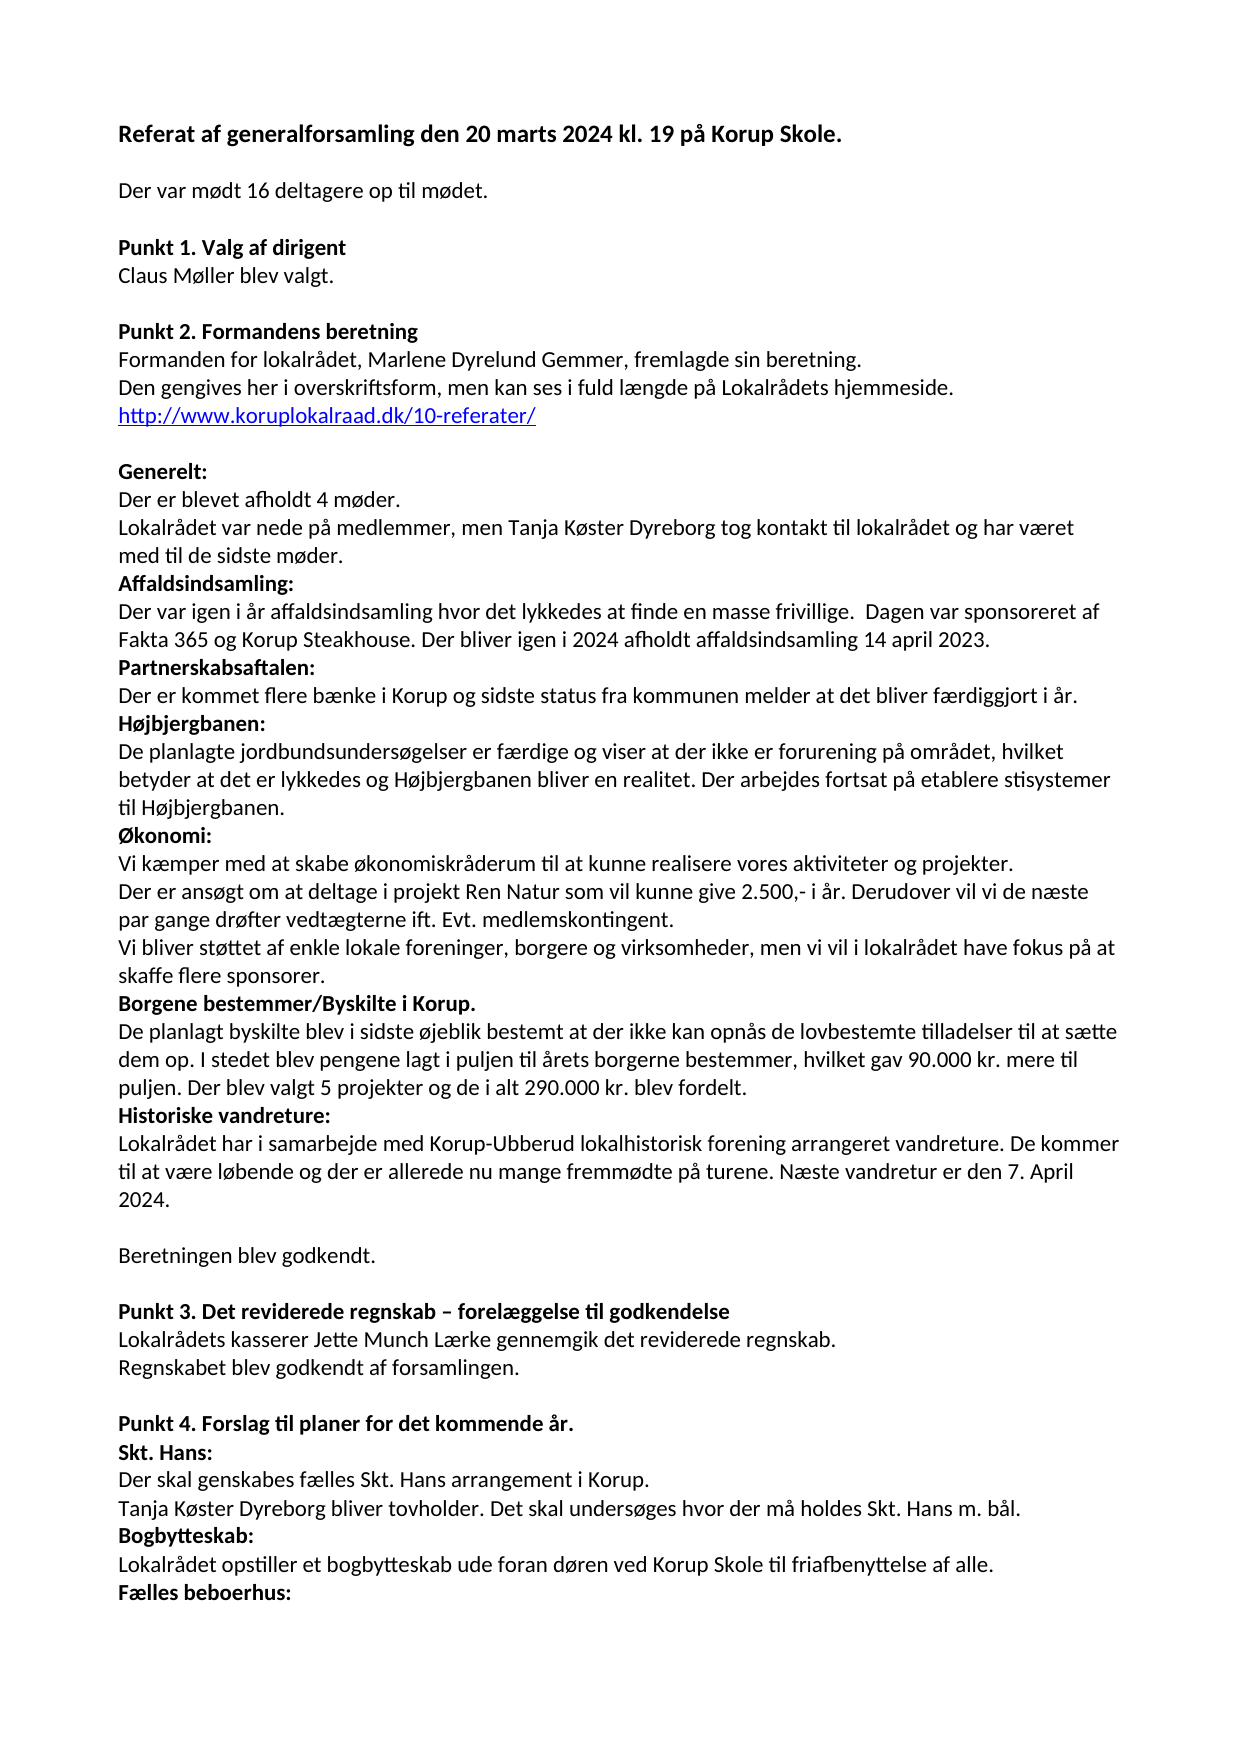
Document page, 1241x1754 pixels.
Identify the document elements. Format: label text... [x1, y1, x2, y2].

text De planlagt byskilte blev i sidste øjeblik bestemt at der ikke kan opnås de lovbestemte tilladelser til at sætte dem op. I stedet blev pengene lagt i puljen til årets borgerne bestemmer, hvilket gav 90.000 kr. mere til puljen. Der blev valgt 5 projekter og de i alt 290.000 kr. blev fordelt. [118, 1017, 1122, 1101]
text Generelt: [118, 457, 1122, 485]
text Der er kommet flere bænke i Korup og sidste status fra kommunen melder at det bliver færdiggjort i år. [118, 681, 1122, 709]
text Punkt 1. Valg af dirigent [118, 233, 1122, 261]
text Referat af generalforsamling den 20 marts 2024 kl. 19 på Korup Skole. [118, 118, 1122, 149]
text Økonomi: [118, 821, 1122, 849]
text Lokalrådet opstiller et bogbytteskab ude foran døren ved Korup Skole til friafbenyttelse af alle. [118, 1550, 1122, 1578]
text Claus Møller blev valgt. [118, 261, 1122, 289]
text Tanja Køster Dyreborg bliver tovholder. Det skal undersøges hvor der må holdes Skt. Hans m. bål. [118, 1494, 1122, 1522]
text Lokalrådets kasserer Jette Munch Lærke gennemgik det reviderede regnskab. [118, 1326, 1122, 1353]
text Skt. Hans: [118, 1438, 1122, 1466]
text Vi bliver støttet af enkle lokale foreninger, borgere og virksomheder, men vi vil i lokalrådet have fokus på at skaffe flere sponsorer. [118, 933, 1122, 989]
text Beretningen blev godkendt. [118, 1241, 1122, 1269]
text Der er ansøgt om at deltage i projekt Ren Natur som vil kunne give 2.500,- i år. Derudover vil vi de næste par gange drøfter vedtægterne ift. Evt. medlemskontingent. [118, 877, 1122, 933]
text Vi kæmper med at skabe økonomiskråderum til at kunne realisere vores aktiviteter og projekter. [118, 849, 1122, 877]
text Lokalrådet var nede på medlemmer, men Tanja Køster Dyreborg tog kontakt til lokalrådet og har været med til de sidste møder. [118, 513, 1122, 569]
text Fælles beboerhus: [118, 1578, 1122, 1606]
text Højbjergbanen: [118, 709, 1122, 737]
text Formanden for lokalrådet, Marlene Dyrelund Gemmer, fremlagde sin beretning. [118, 345, 1122, 373]
text Borgene bestemmer/Byskilte i Korup. [118, 989, 1122, 1017]
text Der var mødt 16 deltagere op til mødet. [118, 177, 1122, 205]
text Regnskabet blev godkendt af forsamlingen. [118, 1353, 1122, 1382]
text Punkt 4. Forslag til planer for det kommende år. [118, 1409, 1122, 1438]
text De planlagte jordbundsundersøgelser er færdige og viser at der ikke er forurening på området, hvilket betyder at det er lykkedes og Højbjergbanen bliver en realitet. Der arbejdes fortsat på etablere stisystemer til Højbjergbanen. [118, 737, 1122, 821]
text Punkt 3. Det reviderede regnskab – forelæggelse til godkendelse [118, 1297, 1122, 1326]
text Der er blevet afholdt 4 møder. [118, 485, 1122, 513]
text Den gengives her i overskriftsform, men kan ses i fuld længde på Lokalrådets hjemmeside. [118, 373, 1122, 401]
text Bogbytteskab: [118, 1522, 1122, 1550]
text Der skal genskabes fælles Skt. Hans arrangement i Korup. [118, 1466, 1122, 1494]
text Punkt 2. Formandens beretning [118, 317, 1122, 345]
text http://www.koruplokalraad.dk/10-referater/ [118, 401, 1122, 429]
text Lokalrådet har i samarbejde med Korup-Ubberud lokalhistorisk forening arrangeret vandreture. De kommer til at være løbende og der er allerede nu mange fremmødte på turene. Næste vandretur er den 7. April 2024. [118, 1129, 1122, 1213]
text Der var igen i år affaldsindsamling hvor det lykkedes at finde en masse frivillige. Dagen var sponsoreret af Fakta 365 og Korup Steakhouse. Der bliver igen i 2024 afholdt affaldsindsamling 14 april 2023. [118, 597, 1122, 653]
text Partnerskabsaftalen: [118, 653, 1122, 681]
text Affaldsindsamling: [118, 569, 1122, 597]
text Historiske vandreture: [118, 1101, 1122, 1129]
